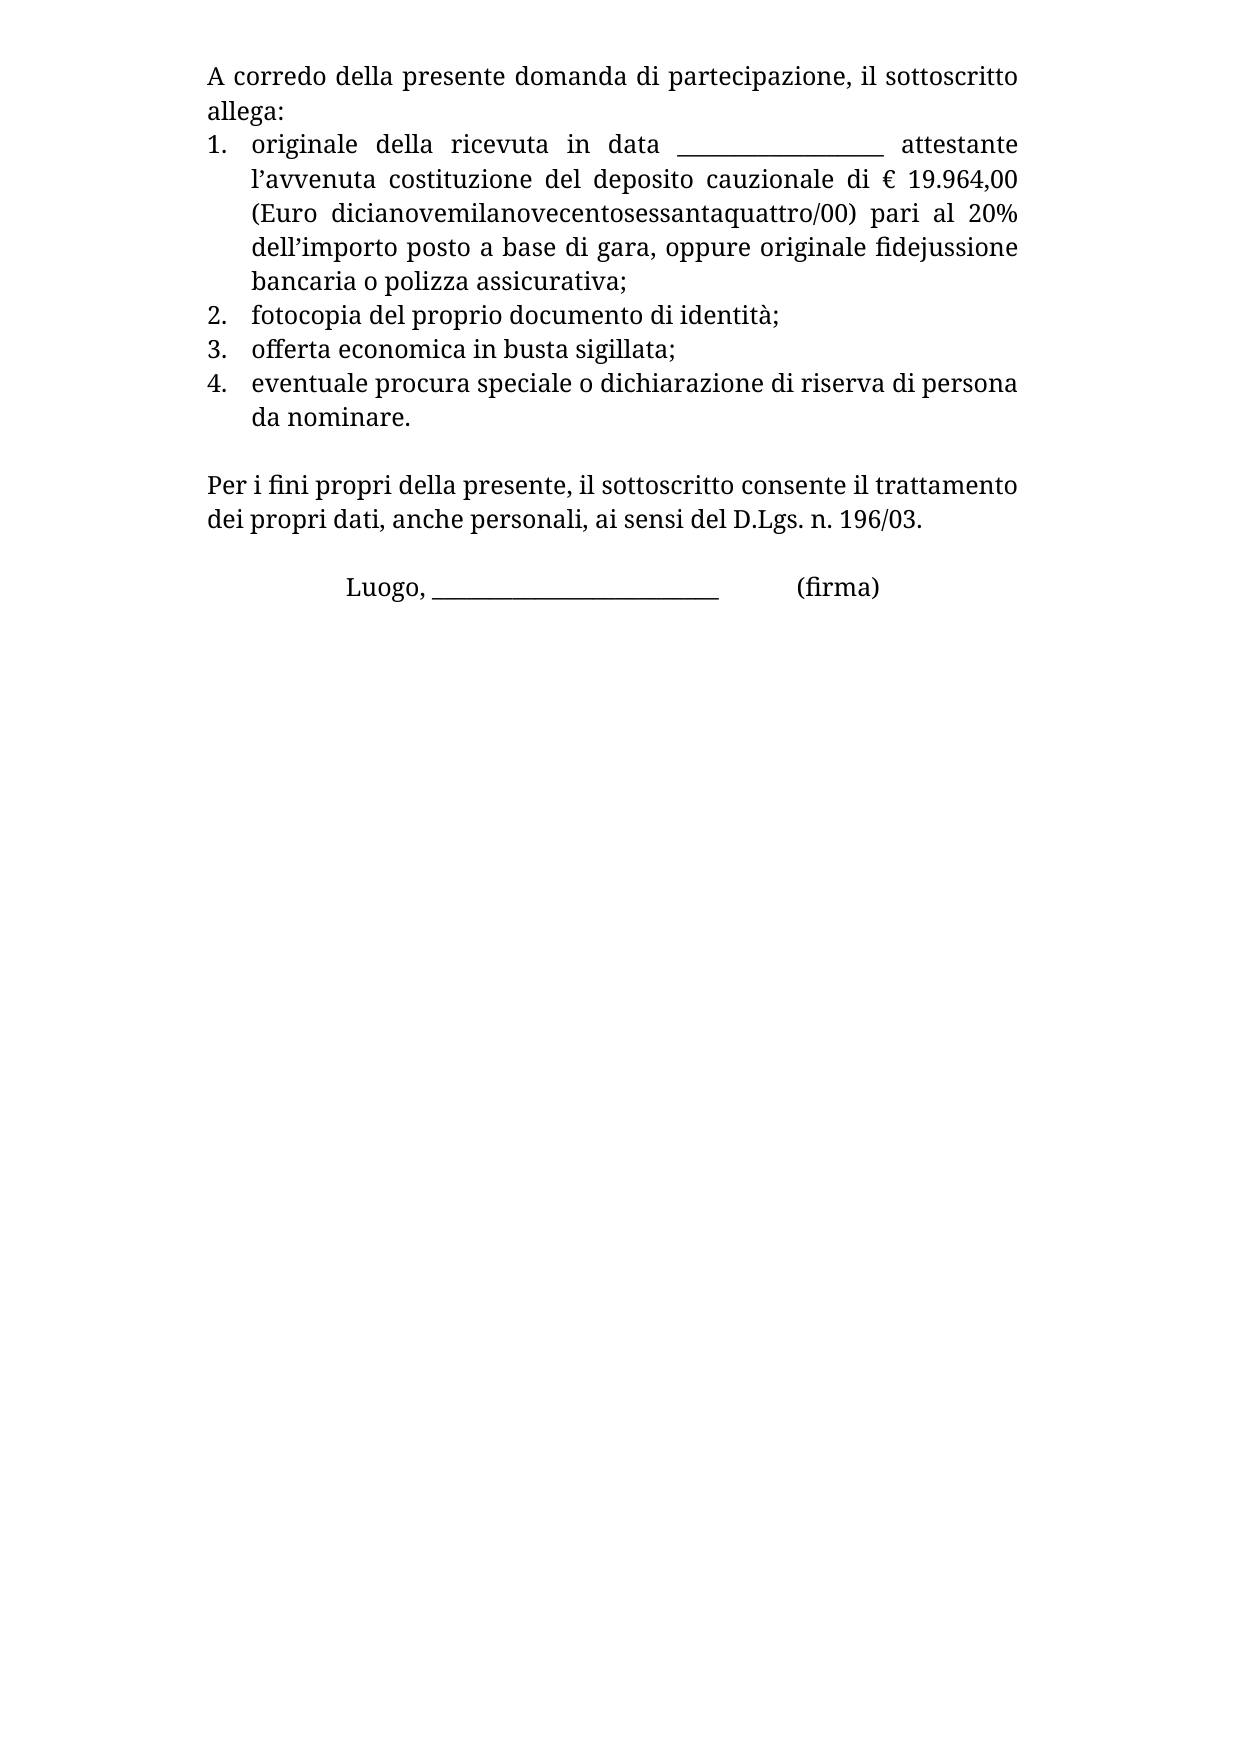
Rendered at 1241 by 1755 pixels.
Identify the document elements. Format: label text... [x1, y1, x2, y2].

list offerta economica in busta sigillata; [207, 332, 1019, 366]
text Per i fini propri della presente, il sottoscritto consente il trattamento dei propri dati, anche personali, ai sensi del D.Lgs. n. 196/03. [207, 468, 1019, 536]
list fotocopia del proprio documento di identità; [207, 297, 1019, 332]
list eventuale procura speciale o dichiarazione di riserva di persona da nominare. [207, 366, 1019, 434]
list originale della ricevuta in data __________________ attestante l’avvenuta costituzione del deposito cauzionale di € 19.964,00 (Euro dicianovemilanovecentosessantaquattro/00) pari al 20% dell’importo posto a base di gara, oppure originale fidejussione bancaria o polizza assicurativa; [207, 127, 1019, 297]
text Luogo, _________________________ (firma) [207, 570, 1019, 604]
text A corredo della presente domanda di partecipazione, il sottoscritto allega: [207, 59, 1019, 127]
